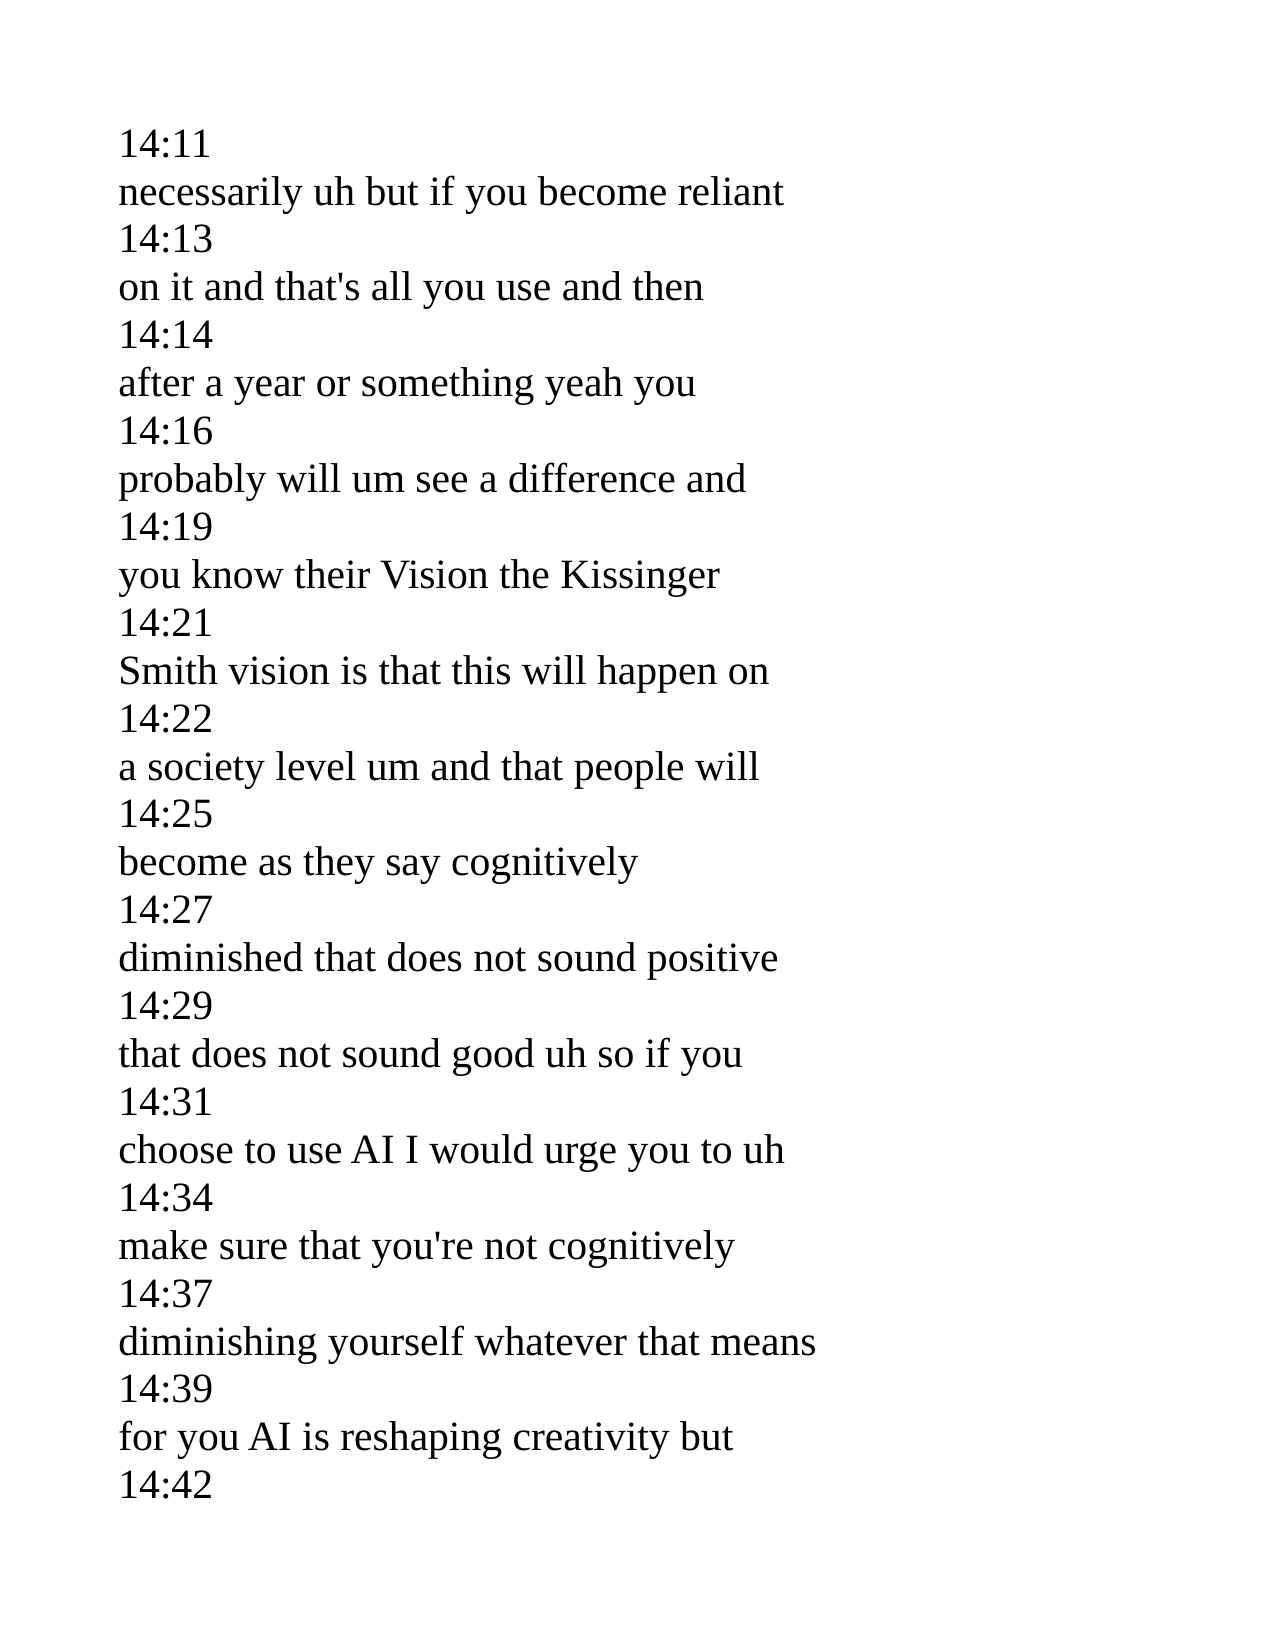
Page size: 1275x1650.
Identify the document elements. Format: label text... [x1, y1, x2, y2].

text 14:39 [118, 1364, 1157, 1412]
text 14:13 [118, 214, 1157, 262]
text diminished that does not sound positive [118, 933, 1157, 981]
text probably will um see a difference and [118, 453, 1157, 501]
text 14:31 [118, 1076, 1157, 1124]
text necessarily uh but if you become reliant [118, 166, 1157, 214]
text 14:27 [118, 885, 1157, 933]
text 14:21 [118, 597, 1157, 645]
text 14:25 [118, 789, 1157, 837]
text become as they say cognitively [118, 837, 1157, 885]
text you know their Vision the Kissinger [118, 549, 1157, 597]
text for you AI is reshaping creativity but [118, 1412, 1157, 1460]
text on it and that's all you use and then [118, 262, 1157, 310]
text make sure that you're not cognitively [118, 1220, 1157, 1268]
text 14:42 [118, 1460, 1157, 1508]
text 14:16 [118, 406, 1157, 453]
text that does not sound good uh so if you [118, 1028, 1157, 1076]
text 14:14 [118, 310, 1157, 358]
text 14:34 [118, 1172, 1157, 1220]
text 14:22 [118, 693, 1157, 741]
text 14:29 [118, 981, 1157, 1028]
text Smith vision is that this will happen on [118, 645, 1157, 693]
text 14:19 [118, 501, 1157, 549]
text diminishing yourself whatever that means [118, 1316, 1157, 1364]
text a society level um and that people will [118, 741, 1157, 789]
text 14:11 [118, 118, 1157, 166]
text choose to use AI I would urge you to uh [118, 1124, 1157, 1172]
text after a year or something yeah you [118, 358, 1157, 406]
text 14:37 [118, 1268, 1157, 1316]
